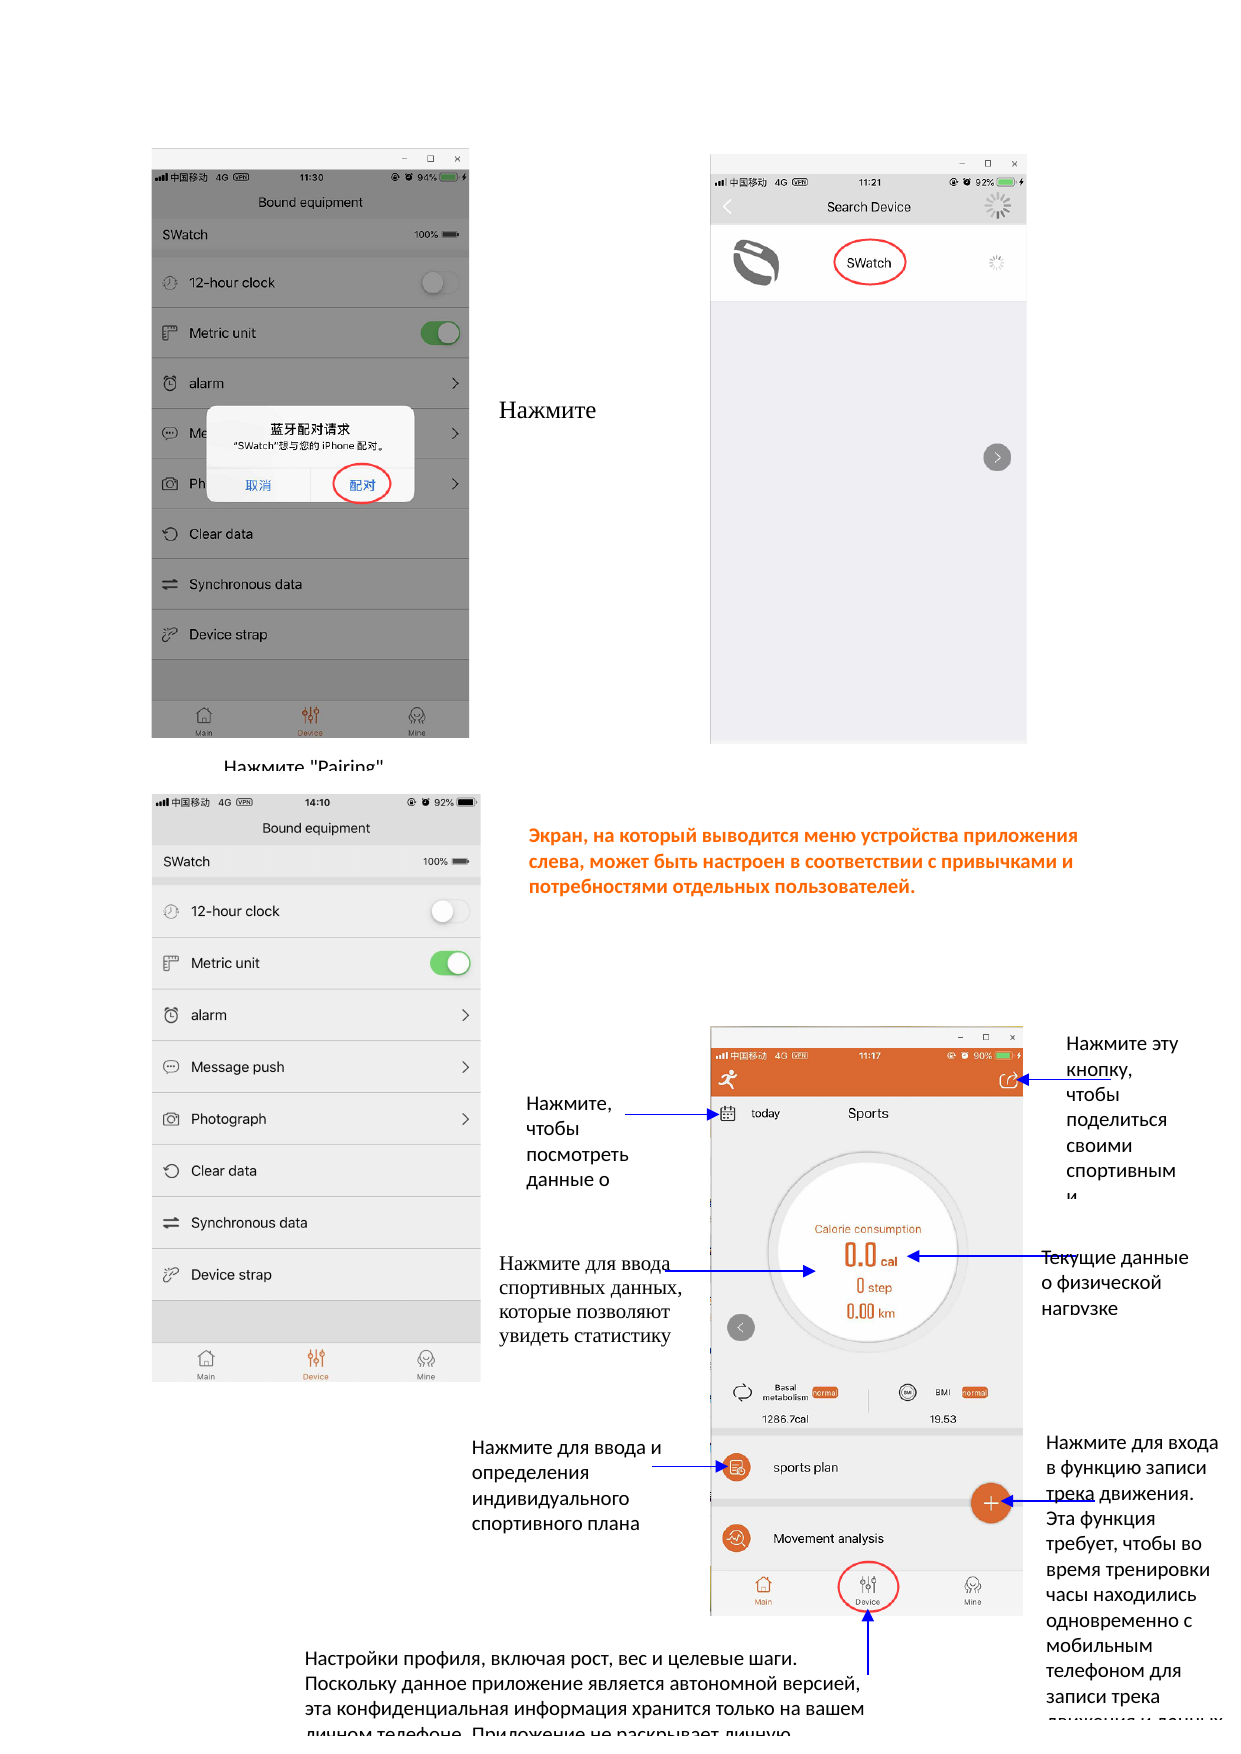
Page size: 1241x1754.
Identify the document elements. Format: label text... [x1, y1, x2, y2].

text Настройки профиля, включая рост, вес и целевые шаги. Поскольку данное приложение является автономной версией, эта конфиденциальная информация хранится только на вашем личном телефоне. Приложение не раскрывает личную информацию. [304, 1645, 887, 1736]
picture [710, 154, 1027, 744]
text Текущие данные о физической нагрузке [1041, 1244, 1191, 1315]
text Нажмите для ввода и определения индивидуального спортивного плана [472, 1434, 681, 1536]
picture [151, 148, 470, 738]
text Нажмите для ввода спортивных данных, которые позволяют увидеть статистику за день, неделю и месяц. [499, 1251, 692, 1355]
text Нажмите "icon" [499, 395, 641, 428]
text Нажмите эту кнопку, чтобы поделиться своими спортивными результатами с другом. [1066, 1030, 1183, 1199]
text Нажмите "Pairing" [224, 754, 398, 770]
text Нажмите для входа в функцию записи трека движения. Эта функция требует, чтобы во время тренировки часы находились одновременно с мобильным телефоном для записи трека движения и данных о движении. [1046, 1429, 1223, 1720]
text Нажмите, чтобы посмотреть данные о ежедневных тренировках [526, 1090, 666, 1201]
picture [151, 794, 481, 1382]
text Экран, на который выводится меню устройства приложения слева, может быть настроен в соответствии с привычками и потребностями отдельных пользователей. [528, 823, 1119, 899]
picture [710, 1026, 1023, 1616]
